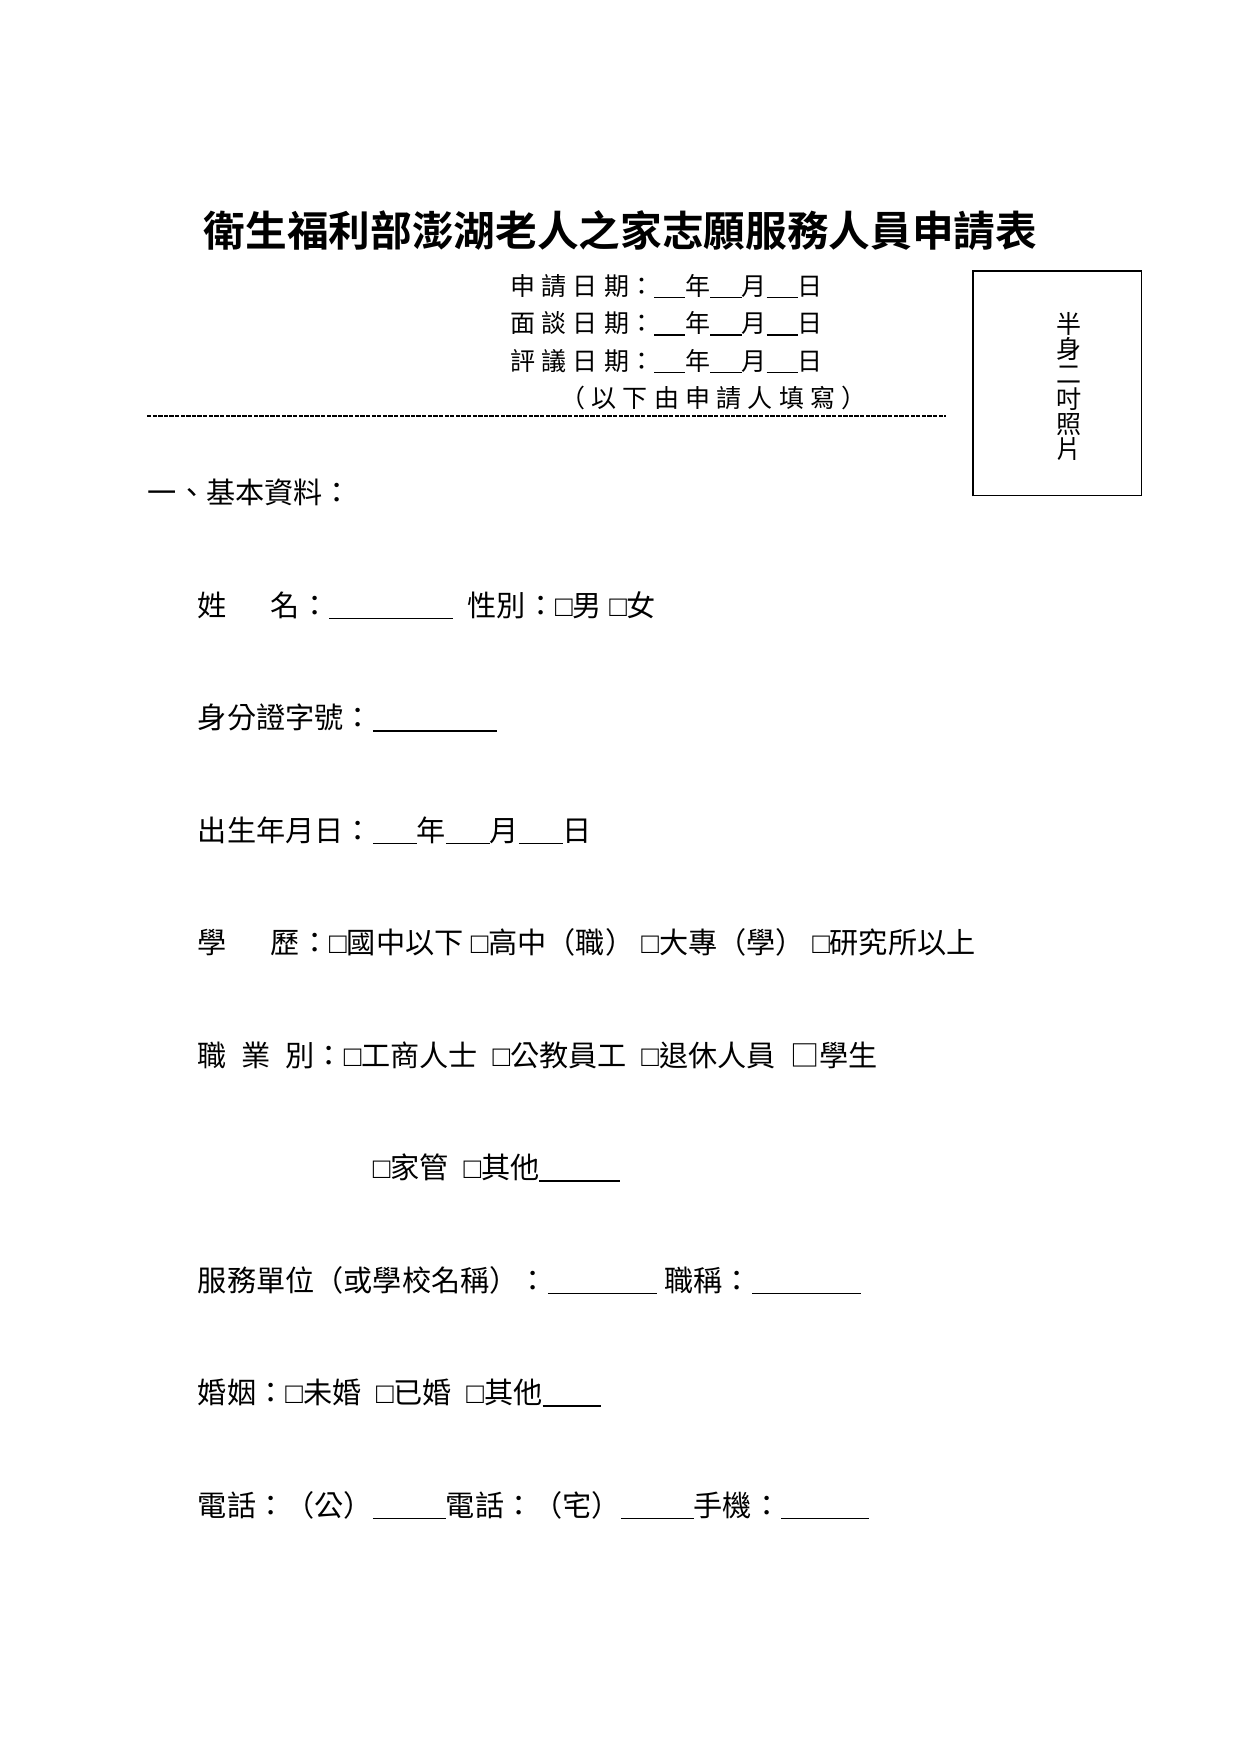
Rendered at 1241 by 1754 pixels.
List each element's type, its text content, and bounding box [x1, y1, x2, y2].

text 身分證字號： [198, 678, 1092, 753]
text 申 請 日 期： 年 月 日 [148, 266, 1092, 303]
text 電話：（公） 電話：（宅） 手機： [198, 1466, 1092, 1541]
text 婚姻：□未婚 □已婚 □其他 [198, 1353, 1092, 1428]
text 評 議 日 期： 年 月 日 [148, 341, 972, 378]
text （ 以 下 由 申 請 人 填 寫 ） [148, 378, 972, 416]
text 面 談 日 期： 年 月 日 [148, 303, 972, 341]
text 學 歷：□國中以下 □高中（職） □大專（學） □研究所以上 [198, 903, 1092, 978]
text 一、基本資料： [148, 453, 1092, 528]
text 衛生福利部澎湖老人之家志願服務人員申請表 [148, 191, 1092, 266]
text □家管 □其他 [198, 1128, 1092, 1203]
text 職 業 別：□工商人士 □公教員工 □退休人員 □學生 [198, 1016, 1092, 1091]
text [974, 272, 1141, 495]
text 服務單位（或學校名稱）： 職稱： [198, 1241, 1092, 1316]
text 姓 名： 性別：□男 □女 [198, 566, 1092, 641]
text 出生年月日： 年 月 日 [198, 791, 1092, 866]
text 半身二吋照片 [1054, 287, 1083, 480]
